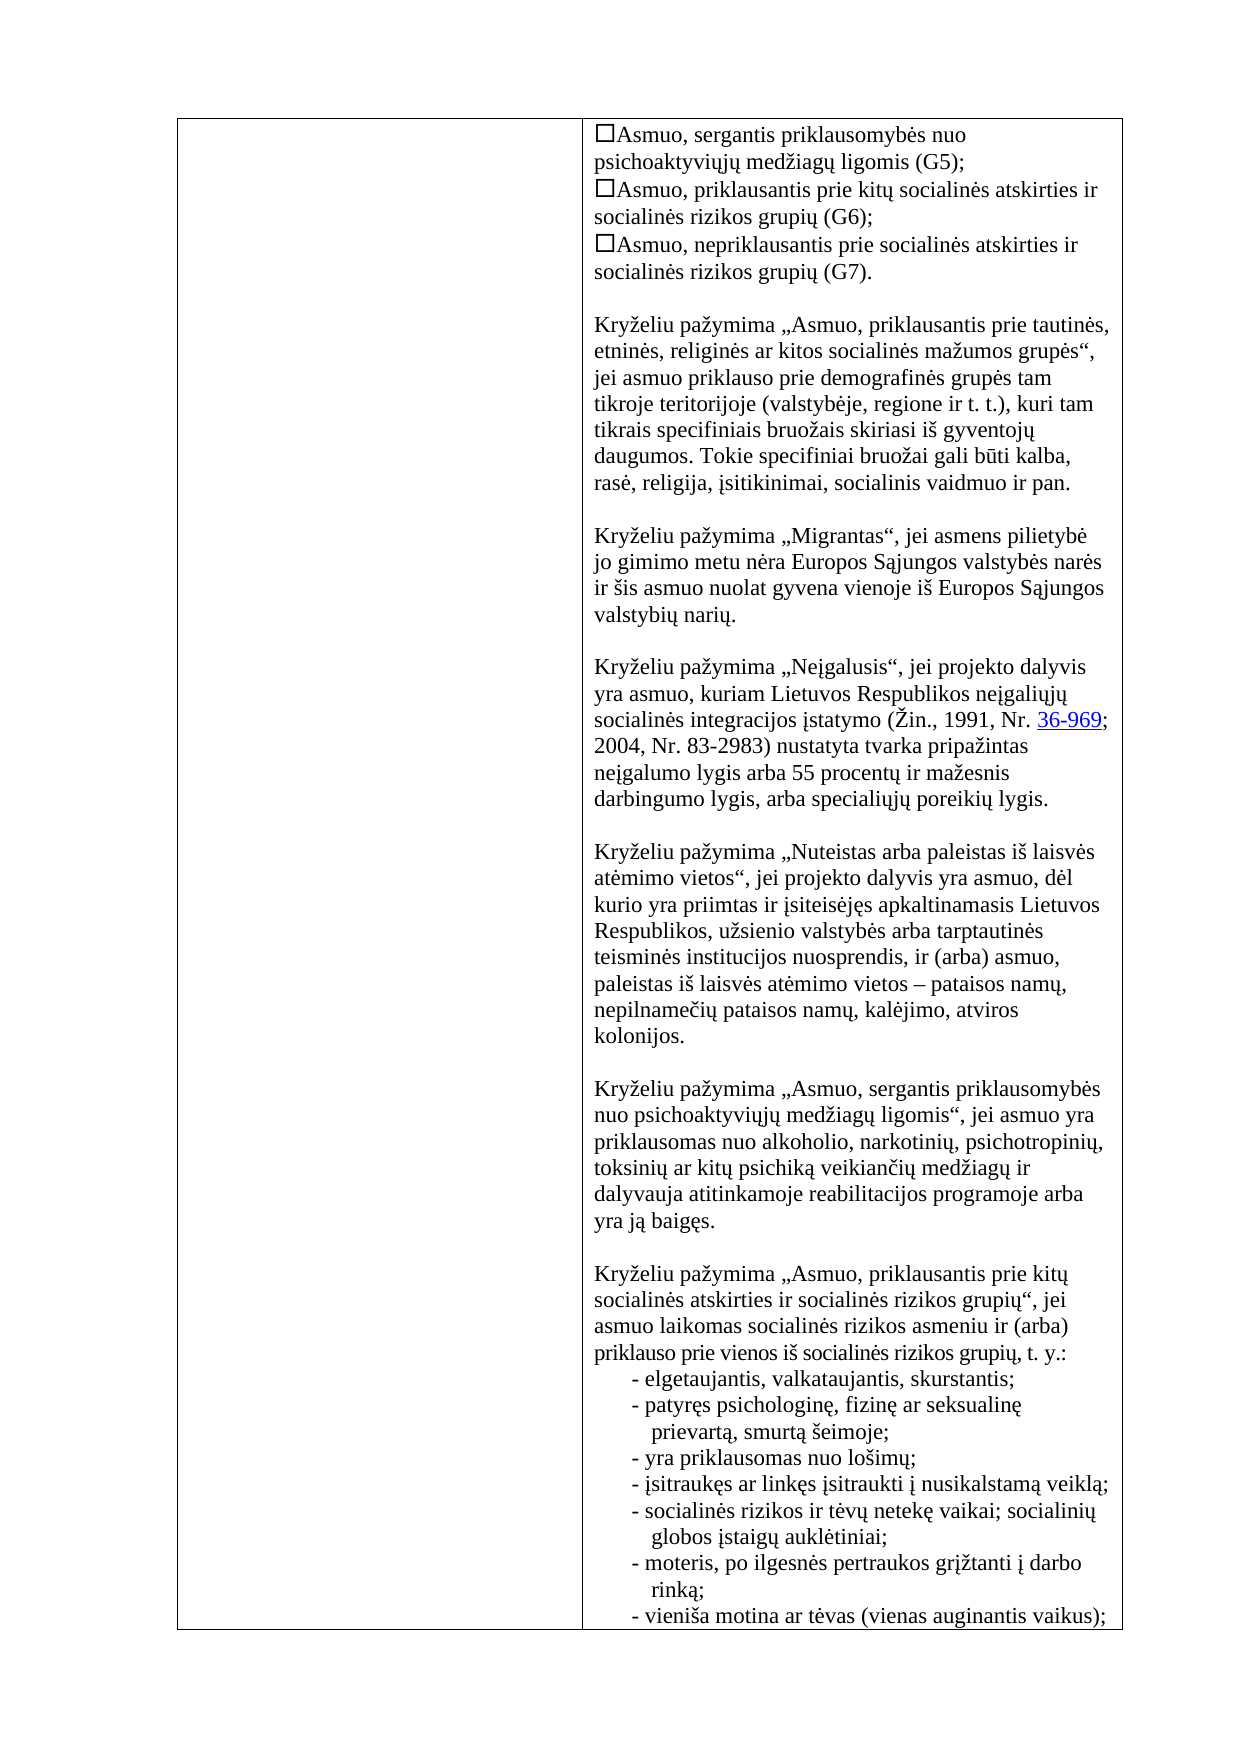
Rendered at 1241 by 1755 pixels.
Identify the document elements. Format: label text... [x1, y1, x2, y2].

table_cell [178, 119, 582, 1628]
table_cell Nurodomas projekto dalyvio priklausymas prie pažeidžiamų grupių, pasirenkant iš nurodytų kategorijų (pažymimi vienas arba keli labiausiai tinkantys variantai): []Asmuo, priklausantis prie tautinės, etninės, religinės ar kitos socialinės mažumos grupės (G1); []Migrantas (G2); []Neįgalusis (G3); []Nuteistas arba paleistas iš laisvės atėmimo vietos (G4); []Asmuo, sergantis priklausomybės nuo psichoaktyviųjų medžiagų ligomis (G5); []Asmuo, priklausantis prie kitų socialinės atskirties ir socialinės rizikos grupių (G6); []Asmuo, nepriklausantis prie socialinės atskirties ir socialinės rizikos grupių (G7). Kryželiu pažymima „Asmuo, priklausantis prie tautinės, etninės, religinės ar kitos socialinės mažumos grupės“, jei asmuo priklauso prie demografinės grupės tam tikroje teritorijoje (valstybėje, regione ir t. t.), kuri tam tikrais specifiniais bruožais skiriasi iš gyventojų daugumos. Tokie specifiniai bruožai gali būti kalba, rasė, religija, įsitikinimai, socialinis vaidmuo ir pan. Kryželiu pažymima „Migrantas“, jei asmens pilietybė jo gimimo metu nėra Europos Sąjungos valstybės narės ir šis asmuo nuolat gyvena vienoje iš Europos Sąjungos valstybių narių. Kryželiu pažymima „Neįgalusis“, jei projekto dalyvis yra asmuo, kuriam Lietuvos Respublikos neįgaliųjų socialinės integracijos įstatymo (Žin., 1991, Nr. 36-969; 2004, Nr. 83-2983) nustatyta tvarka pripažintas neįgalumo lygis arba 55 procentų ir mažesnis darbingumo lygis, arba specialiųjų poreikių lygis. Kryželiu pažymima „Nuteistas arba paleistas iš laisvės atėmimo vietos“, jei projekto dalyvis yra asmuo, dėl kurio yra priimtas ir įsiteisėjęs apkaltinamasis Lietuvos Respublikos, užsienio valstybės arba tarptautinės teisminės institucijos nuosprendis, ir (arba) asmuo, paleistas iš laisvės atėmimo vietos – pataisos namų, nepilnamečių pataisos namų, kalėjimo, atviros kolonijos. Kryželiu pažymima „Asmuo, sergantis priklausomybės nuo psichoaktyviųjų medžiagų ligomis“, jei asmuo yra priklausomas nuo alkoholio, narkotinių, psichotropinių, toksinių ar kitų psichiką veikiančių medžiagų ir dalyvauja atitinkamoje reabilitacijos programoje arba yra ją baigęs. Kryželiu pažymima „Asmuo, priklausantis prie kitų socialinės atskirties ir socialinės rizikos grupių“, jei asmuo laikomas socialinės rizikos asmeniu ir (arba) priklauso prie vienos iš socialinės rizikos grupių, t. y.: - elgetaujantis, valkataujantis, skurstantis; - patyręs psichologinę, fizinę ar seksualinę prievartą, smurtą šeimoje; - yra priklausomas nuo lošimų; - įsitraukęs ar linkęs įsitraukti į nusikalstamą veiklą; - socialinės rizikos ir tėvų netekę vaikai; socialinių globos įstaigų auklėtiniai; - moteris, po ilgesnės pertraukos grįžtanti į darbo rinką; - vieniša motina ar tėvas (vienas auginantis vaikus); - vyresnė kaip 50 metų moteris ar vyras; - daugiavaikės ar vienišo tėvo su vaikais šeimos narys; - asmuo, susiduriantis su darbo ir šeimos įsipareigojimų derinimo problemomis; - asmuo, gyvenantis kaimiškoje ir (ar) nutolusioje vietovėje ar kitoje socialiai apleistoje teritorijoje; - suaugęs asmuo, neįgijęs pagrindinio išsilavinimo; - asmuo, susiduriantis su mokymosi sunkumais ir (ar) nedalyvaujantis švietimo ir mokymo veikloje; - anksti iš švietimo sistemos pasitraukęs asmuo. Kryželiu pažymima „Asmuo, nepriklausantis prie socialinės atskirties ir socialinės rizikos grupių“, jei asmuo nepriklauso nė prie vienos iš nurodytų kategorijų. [583, 119, 1122, 1628]
